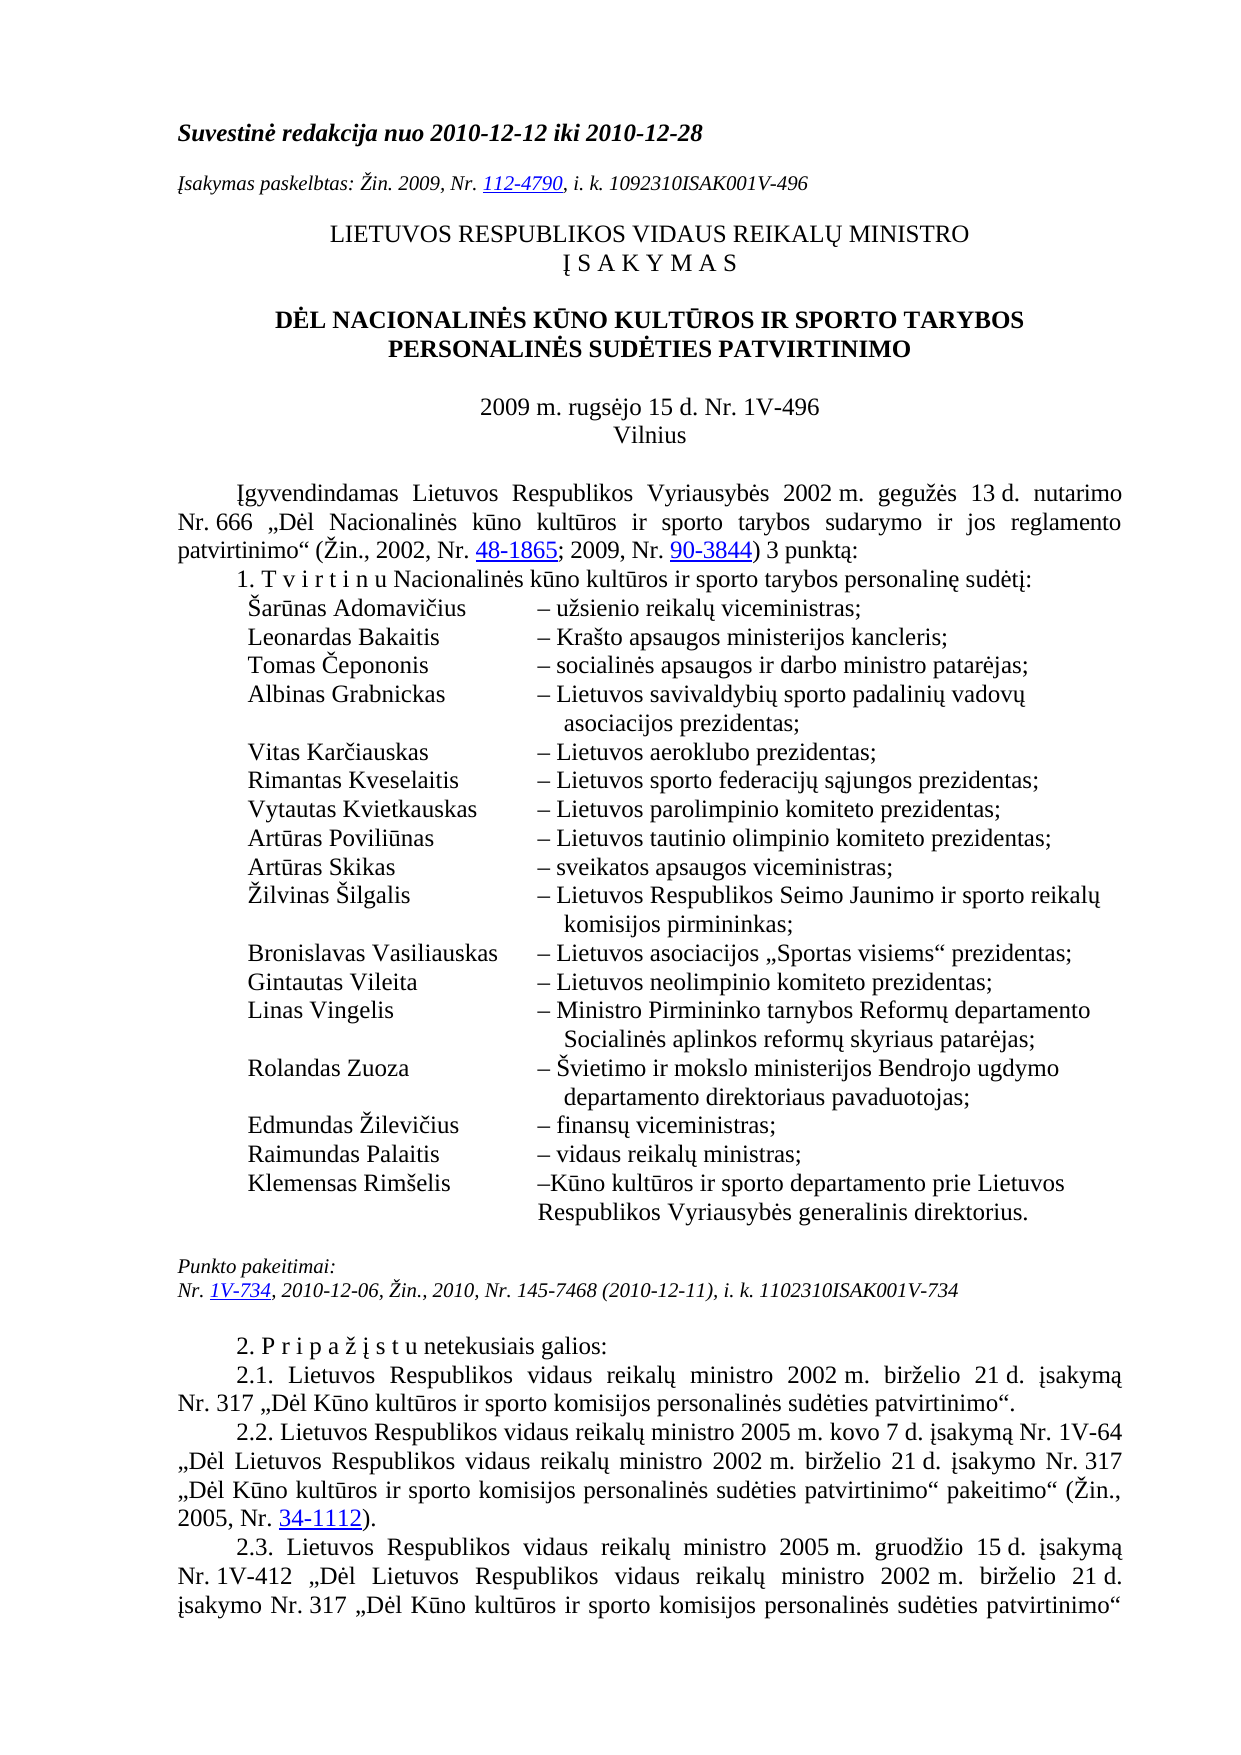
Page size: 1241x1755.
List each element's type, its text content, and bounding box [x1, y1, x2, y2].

table_cell – finansų viceministras; [526, 1110, 1122, 1139]
table_cell Rimantas Kveselaitis [177, 765, 526, 794]
table_cell – Lietuvos parolimpinio komiteto prezidentas; [526, 794, 1122, 823]
table_cell Artūras Skikas [177, 852, 526, 880]
table_cell Rolandas Zuoza [177, 1053, 526, 1110]
table_cell Artūras Poviliūnas [177, 823, 526, 852]
table_cell Tomas Čepononis [177, 650, 526, 679]
table_cell – vidaus reikalų ministras; [526, 1139, 1122, 1168]
table_cell – Lietuvos aeroklubo prezidentas; [526, 737, 1122, 765]
text 2.1. Lietuvos Respublikos vidaus reikalų ministro 2002 m. birželio 21 d. įsakymą Nr. 317 „Dėl Kūno kultūros ir sporto komisijos personalinės sudėties patvirtinimo“. [177, 1360, 1122, 1417]
table_cell Vytautas Kvietkauskas [177, 794, 526, 823]
table_header Šarūnas Adomavičius [177, 593, 526, 622]
table_cell – Lietuvos tautinio olimpinio komiteto prezidentas; [526, 823, 1122, 852]
table_cell Bronislavas Vasiliauskas [177, 938, 526, 967]
table_cell Gintautas Vileita [177, 967, 526, 995]
table_cell Leonardas Bakaitis [177, 622, 526, 650]
text Įgyvendindamas Lietuvos Respublikos Vyriausybės 2002 m. gegužės 13 d. nutarimo Nr. 666 „Dėl Nacionalinės kūno kultūros ir sporto tarybos sudarymo ir jos reglamento patvirtinimo“ (Žin., 2002, Nr. 48-1865; 2009, Nr. 90-3844) 3 punktą: [177, 478, 1122, 564]
table_cell – Krašto apsaugos ministerijos kancleris; [526, 622, 1122, 650]
text Suvestinė redakcija nuo 2010-12-12 iki 2010-12-28 [177, 118, 1122, 147]
table_cell – Lietuvos asociacijos „Sportas visiems“ prezidentas; [526, 938, 1122, 967]
table_cell Žilvinas Šilgalis [177, 880, 526, 938]
text Punkto pakeitimai: [177, 1254, 1122, 1278]
table_cell – Lietuvos Respublikos Seimo Jaunimo ir sporto reikalų komisijos pirmininkas; [526, 880, 1122, 938]
table_cell Albinas Grabnickas [177, 679, 526, 737]
table_cell –Kūno kultūros ir sporto departamento prie Lietuvos Respublikos Vyriausybės generalinis direktorius. [526, 1168, 1122, 1225]
text LIETUVOS RESPUBLIKOS VIDAUS REIKALŲ MINISTRO [177, 219, 1122, 248]
text Nr. 1V-734, 2010-12-06, Žin., 2010, Nr. 145-7468 (2010-12-11), i. k. 1102310ISAK001V-734 [177, 1278, 1122, 1302]
text 2.2. Lietuvos Respublikos vidaus reikalų ministro 2005 m. kovo 7 d. įsakymą Nr. 1V-64 „Dėl Lietuvos Respublikos vidaus reikalų ministro 2002 m. birželio 21 d. įsakymo Nr. 317 „Dėl Kūno kultūros ir sporto komisijos personalinės sudėties patvirtinimo“ pakeitimo“ (Žin., 2005, Nr. 34-1112). [177, 1417, 1122, 1532]
table_cell – Ministro Pirmininko tarnybos Reformų departamento Socialinės aplinkos reformų skyriaus patarėjas; [526, 995, 1122, 1053]
table_cell – Švietimo ir mokslo ministerijos Bendrojo ugdymo departamento direktoriaus pavaduotojas; [526, 1053, 1122, 1110]
text Vilnius [177, 420, 1122, 449]
table_cell – socialinės apsaugos ir darbo ministro patarėjas; [526, 650, 1122, 679]
text 2. P r i p a ž į s t u netekusiais galios: [177, 1331, 1122, 1360]
table_cell Vitas Karčiauskas [177, 737, 526, 765]
table_cell – Lietuvos sporto federacijų sąjungos prezidentas; [526, 765, 1122, 794]
table_cell Raimundas Palaitis [177, 1139, 526, 1168]
text 2009 m. rugsėjo 15 d. Nr. 1V-496 [177, 392, 1122, 420]
table_cell Linas Vingelis [177, 995, 526, 1053]
text 1. T v i r t i n u Nacionalinės kūno kultūros ir sporto tarybos personalinę sudėtį: [177, 564, 1122, 593]
table_cell – Lietuvos neolimpinio komiteto prezidentas; [526, 967, 1122, 995]
table_cell – sveikatos apsaugos viceministras; [526, 852, 1122, 880]
table_cell Edmundas Žilevičius [177, 1110, 526, 1139]
table_header – užsienio reikalų viceministras; [526, 593, 1122, 622]
table_cell – Lietuvos savivaldybių sporto padalinių vadovų asociacijos prezidentas; [526, 679, 1122, 737]
table_cell Klemensas Rimšelis [177, 1168, 526, 1225]
text DĖL NACIONALINĖS KŪNO KULTŪROS IR SPORTO TARYBOS PERSONALINĖS SUDĖTIES PATVIRTINIMO [177, 305, 1122, 363]
text 2.3. Lietuvos Respublikos vidaus reikalų ministro 2005 m. gruodžio 15 d. įsakymą Nr. 1V-412 „Dėl Lietuvos Respublikos vidaus reikalų ministro 2002 m. birželio 21 d. įsakymo Nr. 317 „Dėl Kūno kultūros ir sporto komisijos personalinės sudėties patvirtinimo“ [177, 1532, 1122, 1618]
text Įsakymas paskelbtas: Žin. 2009, Nr. 112-4790, i. k. 1092310ISAK001V-496 [177, 171, 1122, 195]
text Į S A K Y M A S [177, 248, 1122, 277]
